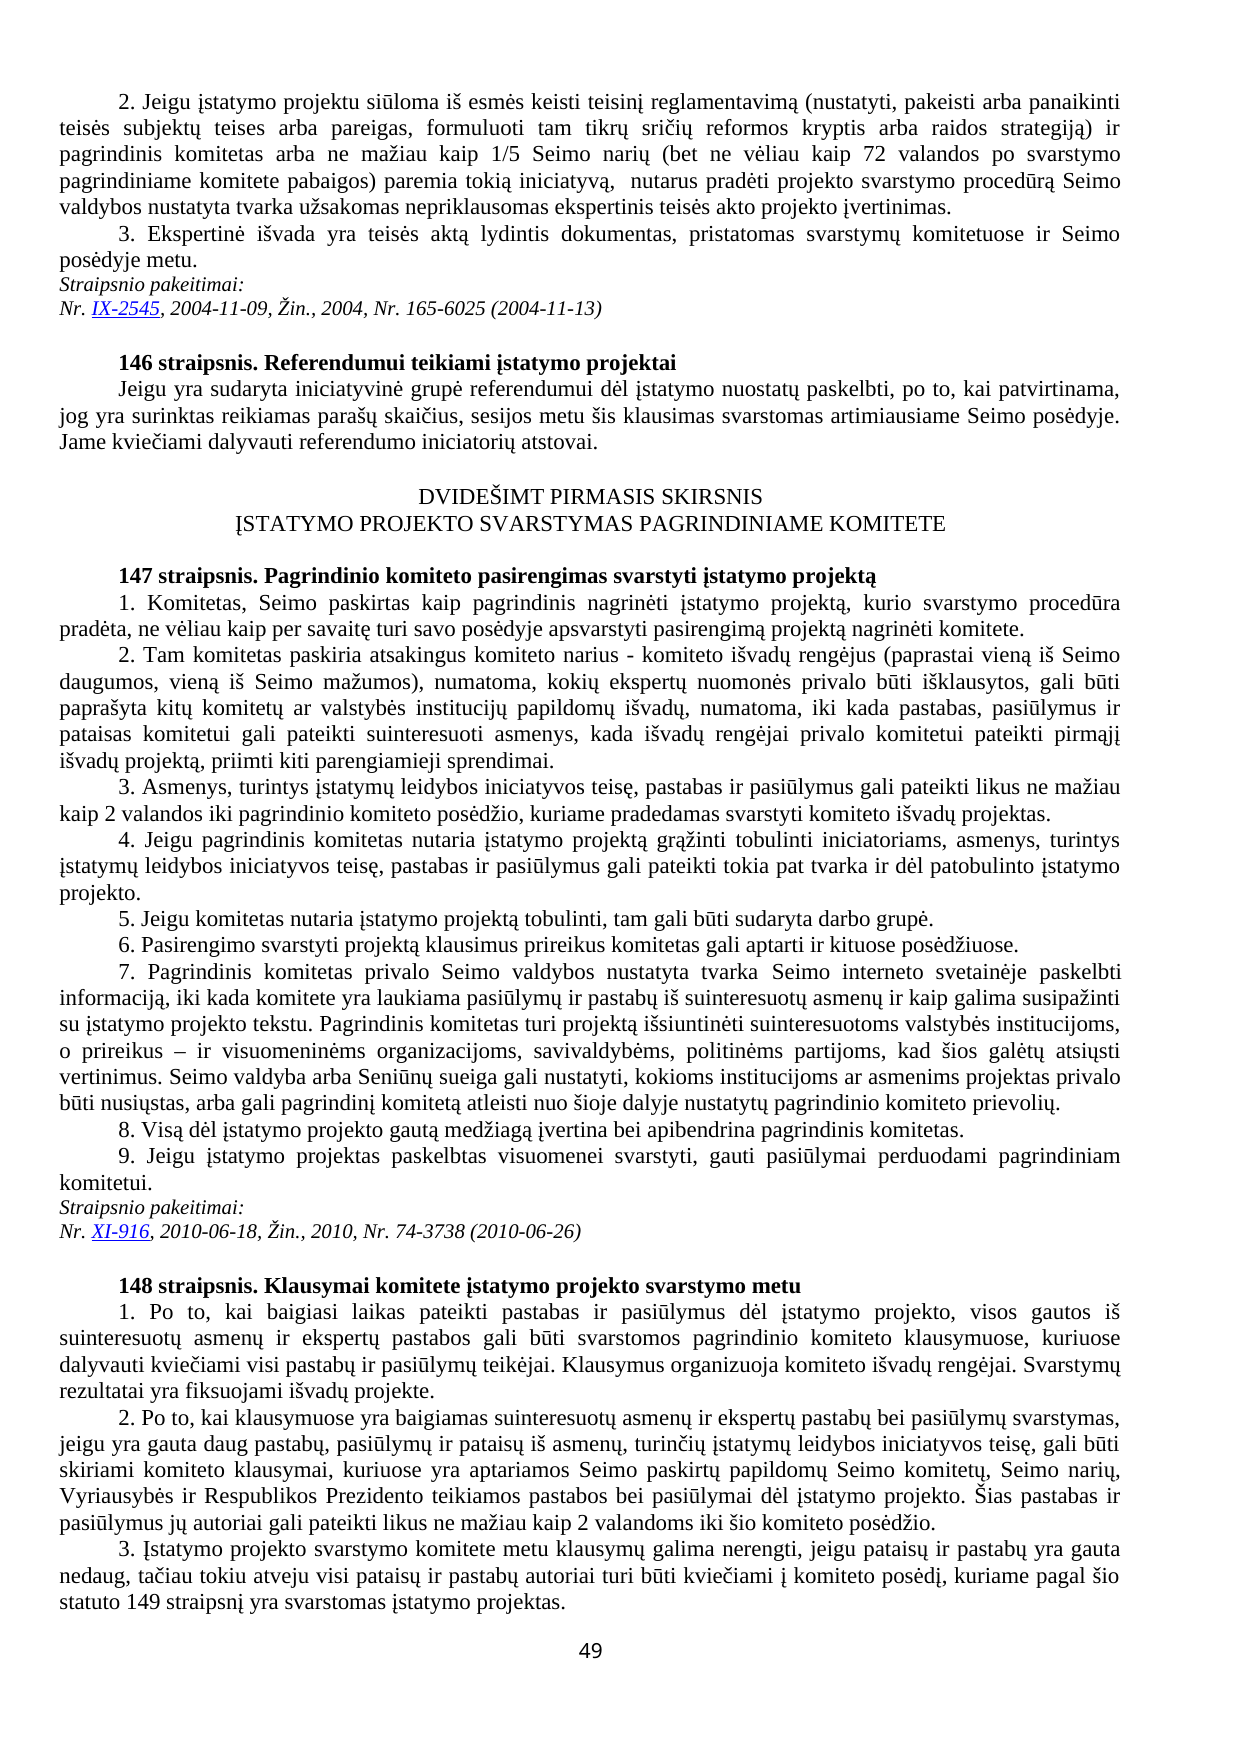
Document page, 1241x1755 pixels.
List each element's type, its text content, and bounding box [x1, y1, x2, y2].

text 1. Po to, kai baigiasi laikas pateikti pastabas ir pasiūlymus dėl įstatymo projekto, visos gautos iš suinteresuotų asmenų ir ekspertų pastabos gali būti svarstomos pagrindinio komiteto klausymuose, kuriuose dalyvauti kviečiami visi pastabų ir pasiūlymų teikėjai. Klausymus organizuoja komiteto išvadų rengėjai. Svarstymų rezultatai yra fiksuojami išvadų projekte. [59, 1298, 1122, 1403]
text 2. Po to, kai klausymuose yra baigiamas suinteresuotų asmenų ir ekspertų pastabų bei pasiūlymų svarstymas, jeigu yra gauta daug pastabų, pasiūlymų ir pataisų iš asmenų, turinčių įstatymų leidybos iniciatyvos teisę, gali būti skiriami komiteto klausymai, kuriuose yra aptariamos Seimo paskirtų papildomų Seimo komitetų, Seimo narių, Vyriausybės ir Respublikos Prezidento teikiamos pastabos bei pasiūlymai dėl įstatymo projekto. Šias pastabas ir pasiūlymus jų autoriai gali pateikti likus ne mažiau kaip 2 valandoms iki šio komiteto posėdžio. [59, 1403, 1122, 1535]
text Nr. IX-2545, 2004-11-09, Žin., 2004, Nr. 165-6025 (2004-11-13) [59, 296, 1122, 320]
text 2. Jeigu įstatymo projektu siūloma iš esmės keisti teisinį reglamentavimą (nustatyti, pakeisti arba panaikinti teisės subjektų teises arba pareigas, formuluoti tam tikrų sričių reformos kryptis arba raidos strategiją) ir pagrindinis komitetas arba ne mažiau kaip 1/5 Seimo narių (bet ne vėliau kaip 72 valandos po svarstymo pagrindiniame komitete pabaigos) paremia tokią iniciatyvą, nutarus pradėti projekto svarstymo procedūrą Seimo valdybos nustatyta tvarka užsakomas nepriklausomas ekspertinis teisės akto projekto įvertinimas. [59, 88, 1122, 219]
text Straipsnio pakeitimai: [59, 272, 1122, 296]
text 3. Asmenys, turintys įstatymų leidybos iniciatyvos teisę, pastabas ir pasiūlymus gali pateikti likus ne mažiau kaip 2 valandos iki pagrindinio komiteto posėdžio, kuriame pradedamas svarstyti komiteto išvadų projektas. [59, 773, 1122, 826]
text 148 straipsnis. Klausymai komitete įstatymo projekto svarstymo metu [59, 1272, 1122, 1298]
text 5. Jeigu komitetas nutaria įstatymo projektą tobulinti, tam gali būti sudaryta darbo grupė. [59, 905, 1122, 931]
text 3. Įstatymo projekto svarstymo komitete metu klausymų galima nerengti, jeigu pataisų ir pastabų yra gauta nedaug, tačiau tokiu atveju visi pataisų ir pastabų autoriai turi būti kviečiami į komiteto posėdį, kuriame pagal šio statuto 149 straipsnį yra svarstomas įstatymo projektas. [59, 1535, 1122, 1614]
text 147 straipsnis. Pagrindinio komiteto pasirengimas svarstyti įstatymo projektą [59, 562, 1122, 589]
text 146 straipsnis. Referendumui teikiami įstatymo projektai [59, 349, 1122, 376]
text 2. Tam komitetas paskiria atsakingus komiteto narius - komiteto išvadų rengėjus (paprastai vieną iš Seimo daugumos, vieną iš Seimo mažumos), numatoma, kokių ekspertų nuomonės privalo būti išklausytos, gali būti paprašyta kitų komitetų ar valstybės institucijų papildomų išvadų, numatoma, iki kada pastabas, pasiūlymus ir pataisas komitetui gali pateikti suinteresuoti asmenys, kada išvadų rengėjai privalo komitetui pateikti pirmąjį išvadų projektą, priimti kiti parengiamieji sprendimai. [59, 641, 1122, 773]
text DVIDEŠIMT PIRMASIS SKIRSNIS [59, 483, 1122, 510]
text 3. Ekspertinė išvada yra teisės aktą lydintis dokumentas, pristatomas svarstymų komitetuose ir Seimo posėdyje metu. [59, 219, 1122, 272]
text 4. Jeigu pagrindinis komitetas nutaria įstatymo projektą grąžinti tobulinti iniciatoriams, asmenys, turintys įstatymų leidybos iniciatyvos teisę, pastabas ir pasiūlymus gali pateikti tokia pat tvarka ir dėl patobulinto įstatymo projekto. [59, 826, 1122, 905]
text 9. Jeigu įstatymo projektas paskelbtas visuomenei svarstyti, gauti pasiūlymai perduodami pagrindiniam komitetui. [59, 1142, 1122, 1195]
text 7. Pagrindinis komitetas privalo Seimo valdybos nustatyta tvarka Seimo interneto svetainėje paskelbti informaciją, iki kada komitete yra laukiama pasiūlymų ir pastabų iš suinteresuotų asmenų ir kaip galima susipažinti su įstatymo projekto tekstu. Pagrindinis komitetas turi projektą išsiuntinėti suinteresuotoms valstybės institucijoms, o prireikus – ir visuomeninėms organizacijoms, savivaldybėms, politinėms partijoms, kad šios galėtų atsiųsti vertinimus. Seimo valdyba arba Seniūnų sueiga gali nustatyti, kokioms institucijoms ar asmenims projektas privalo būti nusiųstas, arba gali pagrindinį komitetą atleisti nuo šioje dalyje nustatytų pagrindinio komiteto prievolių. [59, 958, 1122, 1116]
text 8. Visą dėl įstatymo projekto gautą medžiagą įvertina bei apibendrina pagrindinis komitetas. [59, 1116, 1122, 1142]
text Jeigu yra sudaryta iniciatyvinė grupė referendumui dėl įstatymo nuostatų paskelbti, po to, kai patvirtinama, jog yra surinktas reikiamas parašų skaičius, sesijos metu šis klausimas svarstomas artimiausiame Seimo posėdyje. Jame kviečiami dalyvauti referendumo iniciatorių atstovai. [59, 376, 1122, 454]
text Nr. XI-916, 2010-06-18, Žin., 2010, Nr. 74-3738 (2010-06-26) [59, 1219, 1122, 1243]
text 6. Pasirengimo svarstyti projektą klausimus prireikus komitetas gali aptarti ir kituose posėdžiuose. [59, 931, 1122, 958]
text 1. Komitetas, Seimo paskirtas kaip pagrindinis nagrinėti įstatymo projektą, kurio svarstymo procedūra pradėta, ne vėliau kaip per savaitę turi savo posėdyje apsvarstyti pasirengimą projektą nagrinėti komitete. [59, 589, 1122, 641]
text ĮSTATYMO PROJEKTO SVARSTYMAS PAGRINDINIAME KOMITETE [59, 510, 1122, 536]
text Straipsnio pakeitimai: [59, 1195, 1122, 1219]
